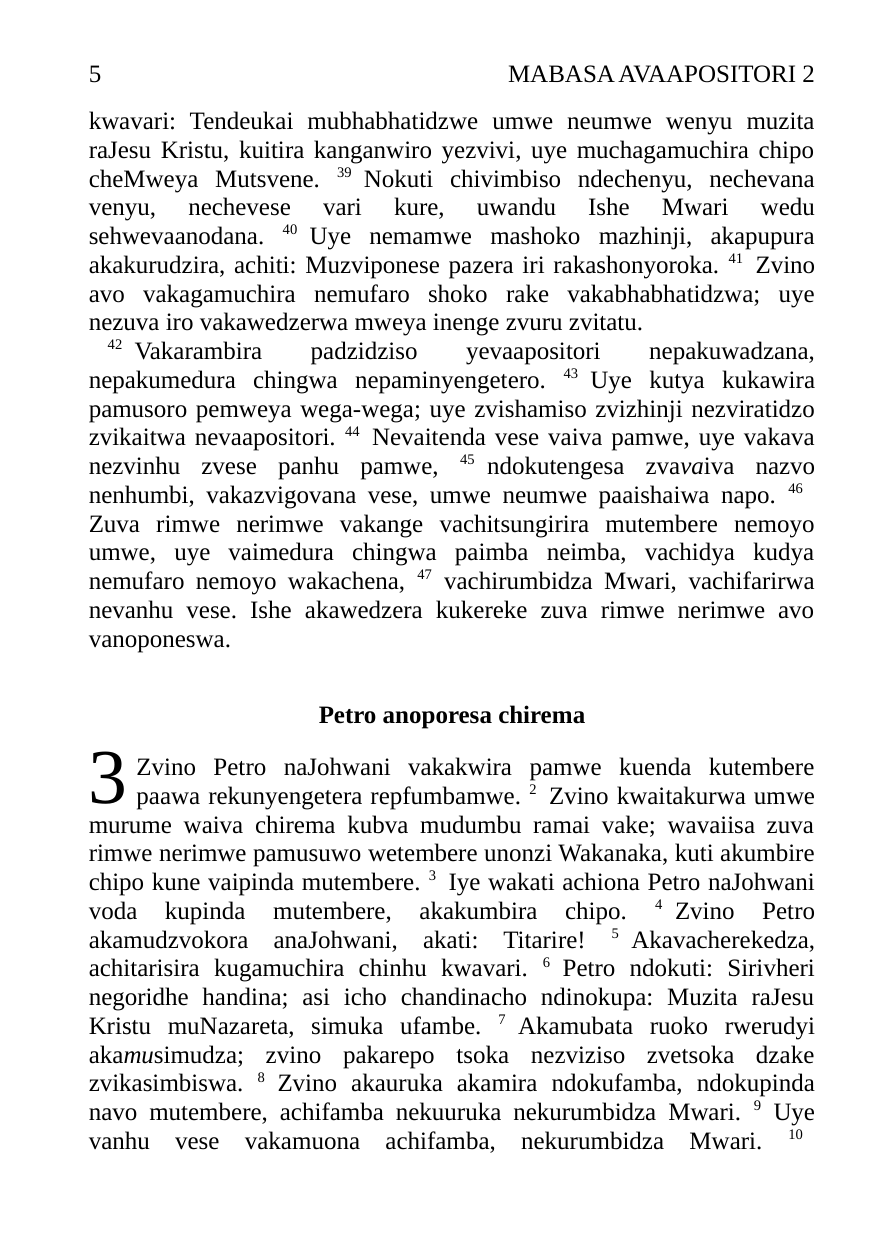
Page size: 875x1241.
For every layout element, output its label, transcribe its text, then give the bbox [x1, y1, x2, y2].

text 3Zvino Petro naJohwani vakakwira pamwe kuenda kutembere paawa rekunyengetera repfumbamwe. 2 Zvino kwaitakurwa umwe murume waiva chirema kubva mudumbu ramai vake; wavaiisa zuva rimwe nerimwe pamusuwo wetembere unonzi Wakanaka, kuti akumbire chipo kune vaipinda mutembere. 3 Iye wakati achiona Petro naJohwani voda kupinda mutembere, akakumbira chipo. 4 Zvino Petro akamudzvokora anaJohwani, akati: Titarire! 5 Akavacherekedza, achitarisira kugamuchira chinhu kwavari. 6 Petro ndokuti: Sirivheri negoridhe handina; asi icho chandinacho ndinokupa: Muzita raJesu Kristu muNazareta, simuka ufambe. 7 Akamubata ruoko rwerudyi akamusimudza; zvino pakarepo tsoka nezviziso zvetsoka dzake zvikasimbiswa. 8 Zvino akauruka akamira ndokufamba, ndokupinda navo mutembere, achifamba nekuuruka nekurumbidza Mwari. 9 Uye vanhu vese vakamuona achifamba, nekurumbidza Mwari. 10 [88, 752, 815, 1155]
text 42 Vakarambira padzidziso yevaapositori nepakuwadzana, nepakumedura chingwa nepaminyengetero. 43 Uye kutya kukawira pamusoro pemweya wega-wega; uye zvishamiso zvizhinji nezviratidzo zvikaitwa nevaapositori. 44 Nevaitenda vese vaiva pamwe, uye vakava nezvinhu zvese panhu pamwe, 45 ndokutengesa zvavaiva nazvo nenhumbi, vakazvigovana vese, umwe neumwe paaishaiwa napo. 46 Zuva rimwe nerimwe vakange vachitsungirira mutembere nemoyo umwe, uye vaimedura chingwa paimba neimba, vachidya kudya nemufaro nemoyo wakachena, 47 vachirumbidza Mwari, vachifarirwa nevanhu vese. Ishe akawedzera kukereke zuva rimwe nerimwe avo vanoponeswa. [88, 336, 815, 652]
text kwavari: Tendeukai mubhabhatidzwe umwe neumwe wenyu muzita raJesu Kristu, kuitira kanganwiro yezvivi, uye muchagamuchira chipo cheMweya Mutsvene. 39 Nokuti chivimbiso ndechenyu, nechevana venyu, nechevese vari kure, uwandu Ishe Mwari wedu sehwevaanodana. 40 Uye nemamwe mashoko mazhinji, akapupura akakurudzira, achiti: Muzviponese pazera iri rakashonyoroka. 41 Zvino avo vakagamuchira nemufaro shoko rake vakabhabhatidzwa; uye nezuva iro vakawedzerwa mweya inenge zvuru zvitatu. [88, 106, 815, 336]
text Petro anoporesa chirema [88, 700, 815, 728]
